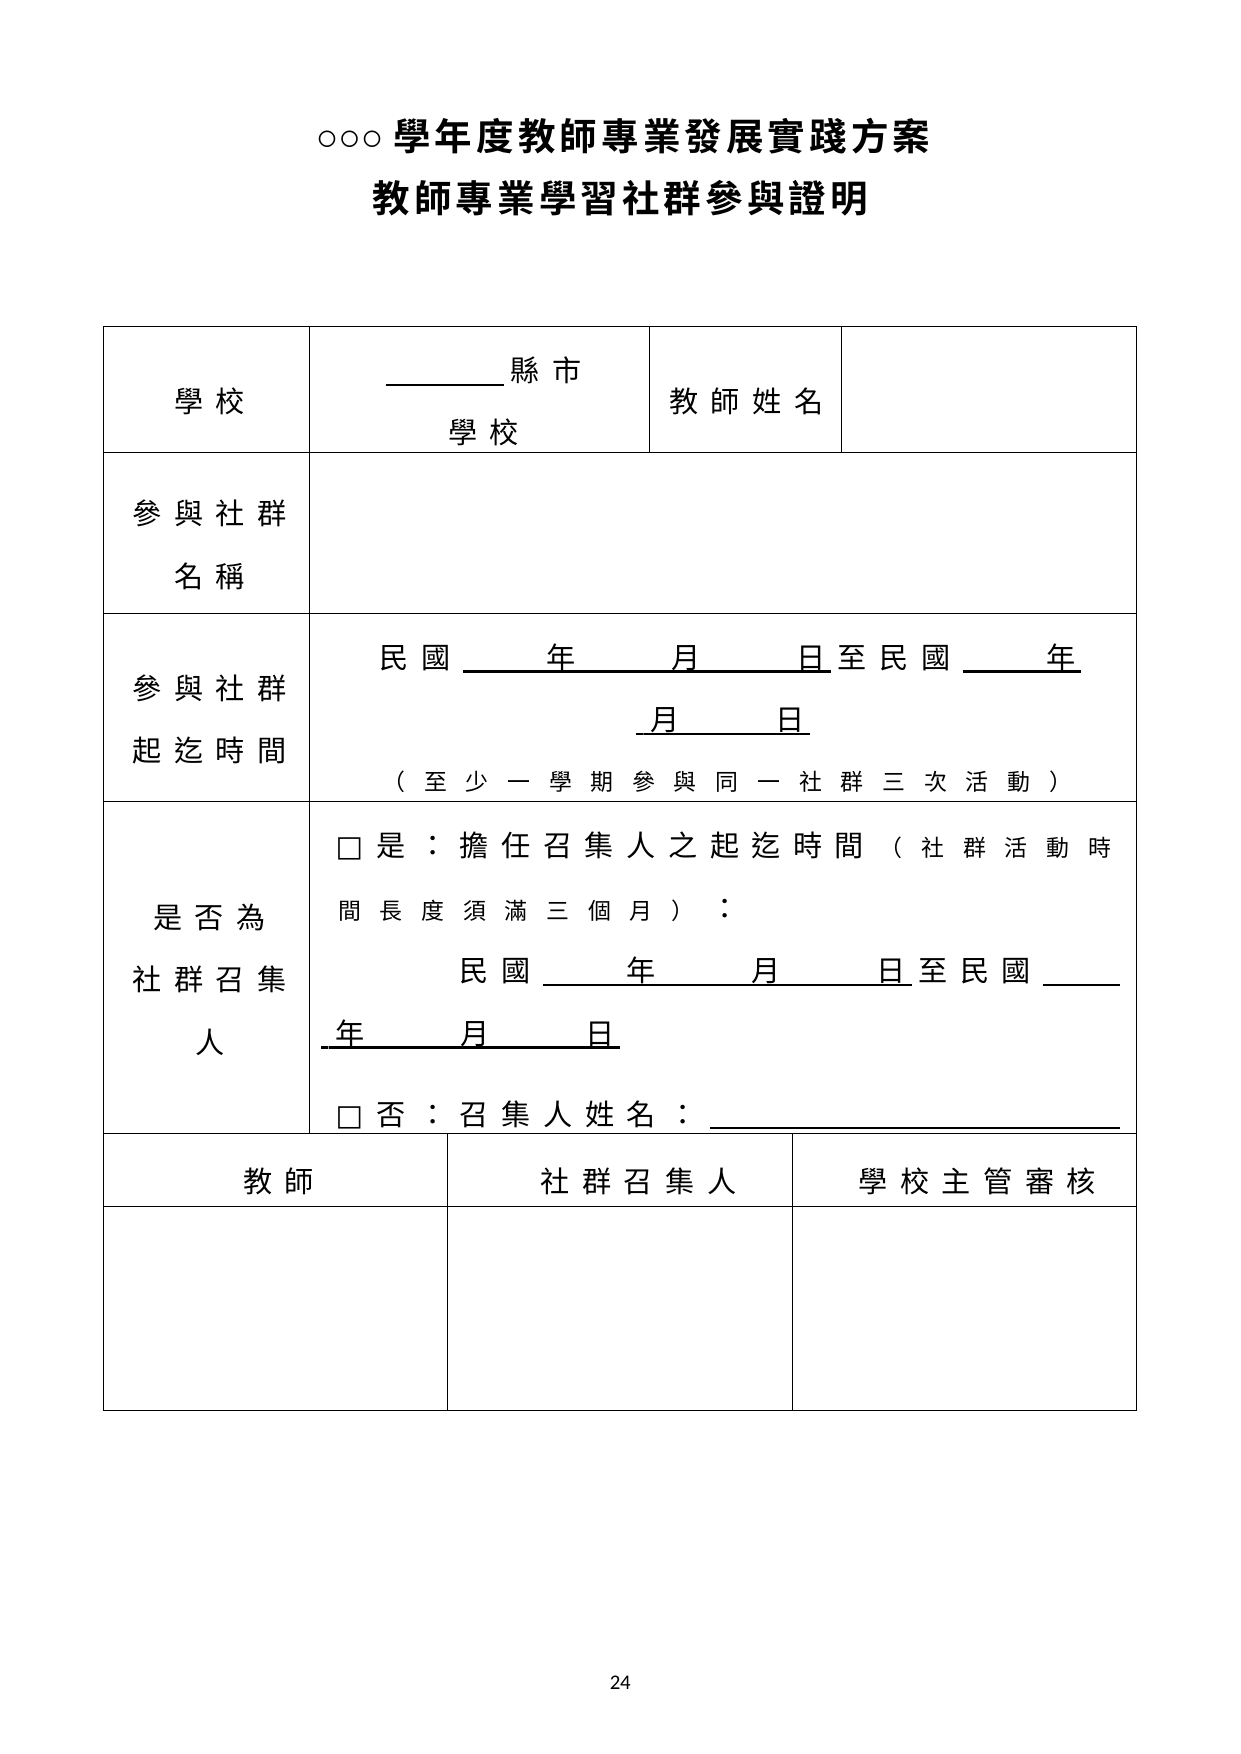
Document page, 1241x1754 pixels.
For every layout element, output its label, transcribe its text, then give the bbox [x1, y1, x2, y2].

table_cell [310, 453, 1136, 613]
table_cell [793, 1207, 1136, 1410]
table_cell □是：擔任召集人之起迄時間（社群活動時間長度須滿三個月）： 民國 年 月 日至民國 年 月 日 □否：召集人姓名： [310, 802, 1136, 1133]
table_cell 社群召集人 [448, 1134, 792, 1206]
table_cell 學校主管審核 [793, 1134, 1136, 1206]
table_cell [448, 1207, 792, 1410]
table_header 縣市 學校 [310, 327, 649, 452]
table_cell 民國 年 月 日至民國 年 月 日 （至少一學期參與同一社群三次活動） [310, 614, 1136, 801]
text ○○○學年度教師專業發展實踐方案 [78, 92, 1162, 155]
table_cell 參與社群 起迄時間 [104, 614, 309, 801]
table_cell 是否為 社群召集人 [104, 802, 309, 1133]
subtitle 教師專業學習社群參與證明 [78, 155, 1162, 217]
table_header 學校 [104, 327, 309, 452]
table_cell 參與社群名稱 [104, 453, 309, 613]
table_cell [104, 1207, 447, 1410]
table_header [842, 327, 1136, 452]
table_header 教師姓名 [650, 327, 841, 452]
table_cell 教師 [104, 1134, 447, 1206]
